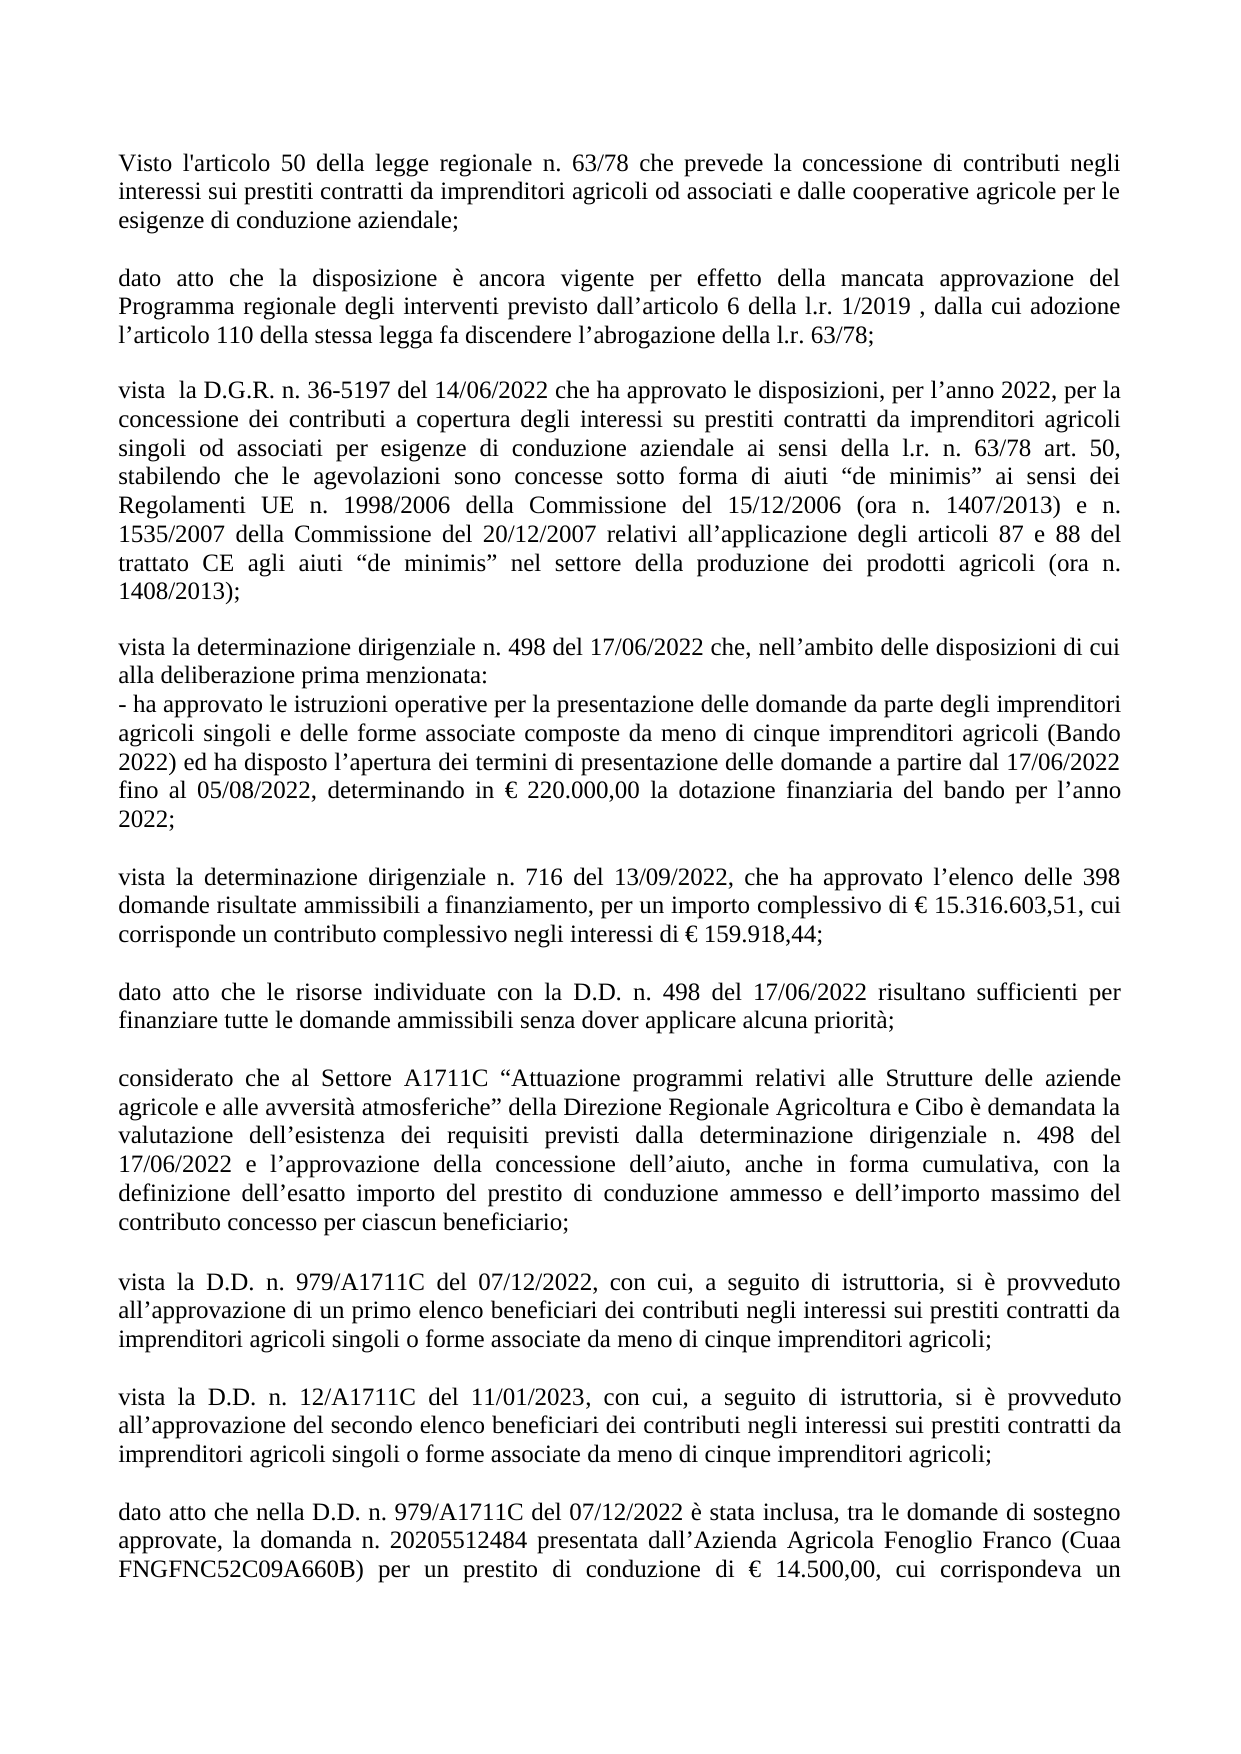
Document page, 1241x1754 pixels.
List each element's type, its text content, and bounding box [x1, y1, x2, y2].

text considerato che al Settore A1711C “Attuazione programmi relativi alle Strutture delle aziende agricole e alle avversità atmosferiche” della Direzione Regionale Agricoltura e Cibo è demandata la valutazione dell’esistenza dei requisiti previsti dalla determinazione dirigenziale n. 498 del 17/06/2022 e l’approvazione della concessione dell’aiuto, anche in forma cumulativa, con la definizione dell’esatto importo del prestito di conduzione ammesso e dell’importo massimo del contributo concesso per ciascun beneficiario; [118, 1063, 1122, 1235]
text vista la D.D. n. 979/A1711C del 07/12/2022, con cui, a seguito di istruttoria, si è provveduto all’approvazione di un primo elenco beneficiari dei contributi negli interessi sui prestiti contratti da imprenditori agricoli singoli o forme associate da meno di cinque imprenditori agricoli; [118, 1267, 1122, 1353]
text vista la determinazione dirigenziale n. 716 del 13/09/2022, che ha approvato l’elenco delle 398 domande risultate ammissibili a finanziamento, per un importo complessivo di € 15.316.603,51, cui corrisponde un contributo complessivo negli interessi di € 159.918,44; [118, 862, 1122, 948]
text - ha approvato le istruzioni operative per la presentazione delle domande da parte degli imprenditori agricoli singoli e delle forme associate composte da meno di cinque imprenditori agricoli (Bando 2022) ed ha disposto l’apertura dei termini di presentazione delle domande a partire dal 17/06/2022 fino al 05/08/2022, determinando in € 220.000,00 la dotazione finanziaria del bando per l’anno 2022; [118, 689, 1122, 833]
text vista la determinazione dirigenziale n. 498 del 17/06/2022 che, nell’ambito delle disposizioni di cui alla deliberazione prima menzionata: [118, 632, 1122, 689]
text Visto l'articolo 50 della legge regionale n. 63/78 che prevede la concessione di contributi negli interessi sui prestiti contratti da imprenditori agricoli od associati e dalle cooperative agricole per le esigenze di conduzione aziendale; [118, 148, 1122, 234]
text vista la D.G.R. n. 36-5197 del 14/06/2022 che ha approvato le disposizioni, per l’anno 2022, per la concessione dei contributi a copertura degli interessi su prestiti contratti da imprenditori agricoli singoli od associati per esigenze di conduzione aziendale ai sensi della l.r. n. 63/78 art. 50, stabilendo che le agevolazioni sono concesse sotto forma di aiuti “de minimis” ai sensi dei Regolamenti UE n. 1998/2006 della Commissione del 15/12/2006 (ora n. 1407/2013) e n. 1535/2007 della Commissione del 20/12/2007 relativi all’applicazione degli articoli 87 e 88 del trattato CE agli aiuti “de minimis” nel settore della produzione dei prodotti agricoli (ora n. 1408/2013); [118, 375, 1122, 605]
text vista la D.D. n. 12/A1711C del 11/01/2023, con cui, a seguito di istruttoria, si è provveduto all’approvazione del secondo elenco beneficiari dei contributi negli interessi sui prestiti contratti da imprenditori agricoli singoli o forme associate da meno di cinque imprenditori agricoli; [118, 1382, 1122, 1468]
text dato atto che le risorse individuate con la D.D. n. 498 del 17/06/2022 risultano sufficienti per finanziare tutte le domande ammissibili senza dover applicare alcuna priorità; [118, 977, 1122, 1034]
text dato atto che nella D.D. n. 979/A1711C del 07/12/2022 è stata inclusa, tra le domande di sostegno approvate, la domanda n. 20205512484 presentata dall’Azienda Agricola Fenoglio Franco (Cuaa FNGFNC52C09A660B) per un prestito di conduzione di € 14.500,00, cui corrispondeva un [118, 1497, 1122, 1583]
text dato atto che la disposizione è ancora vigente per effetto della mancata approvazione del Programma regionale degli interventi previsto dall’articolo 6 della l.r. 1/2019 , dalla cui adozione l’articolo 110 della stessa legga fa discendere l’abrogazione della l.r. 63/78; [118, 263, 1122, 349]
